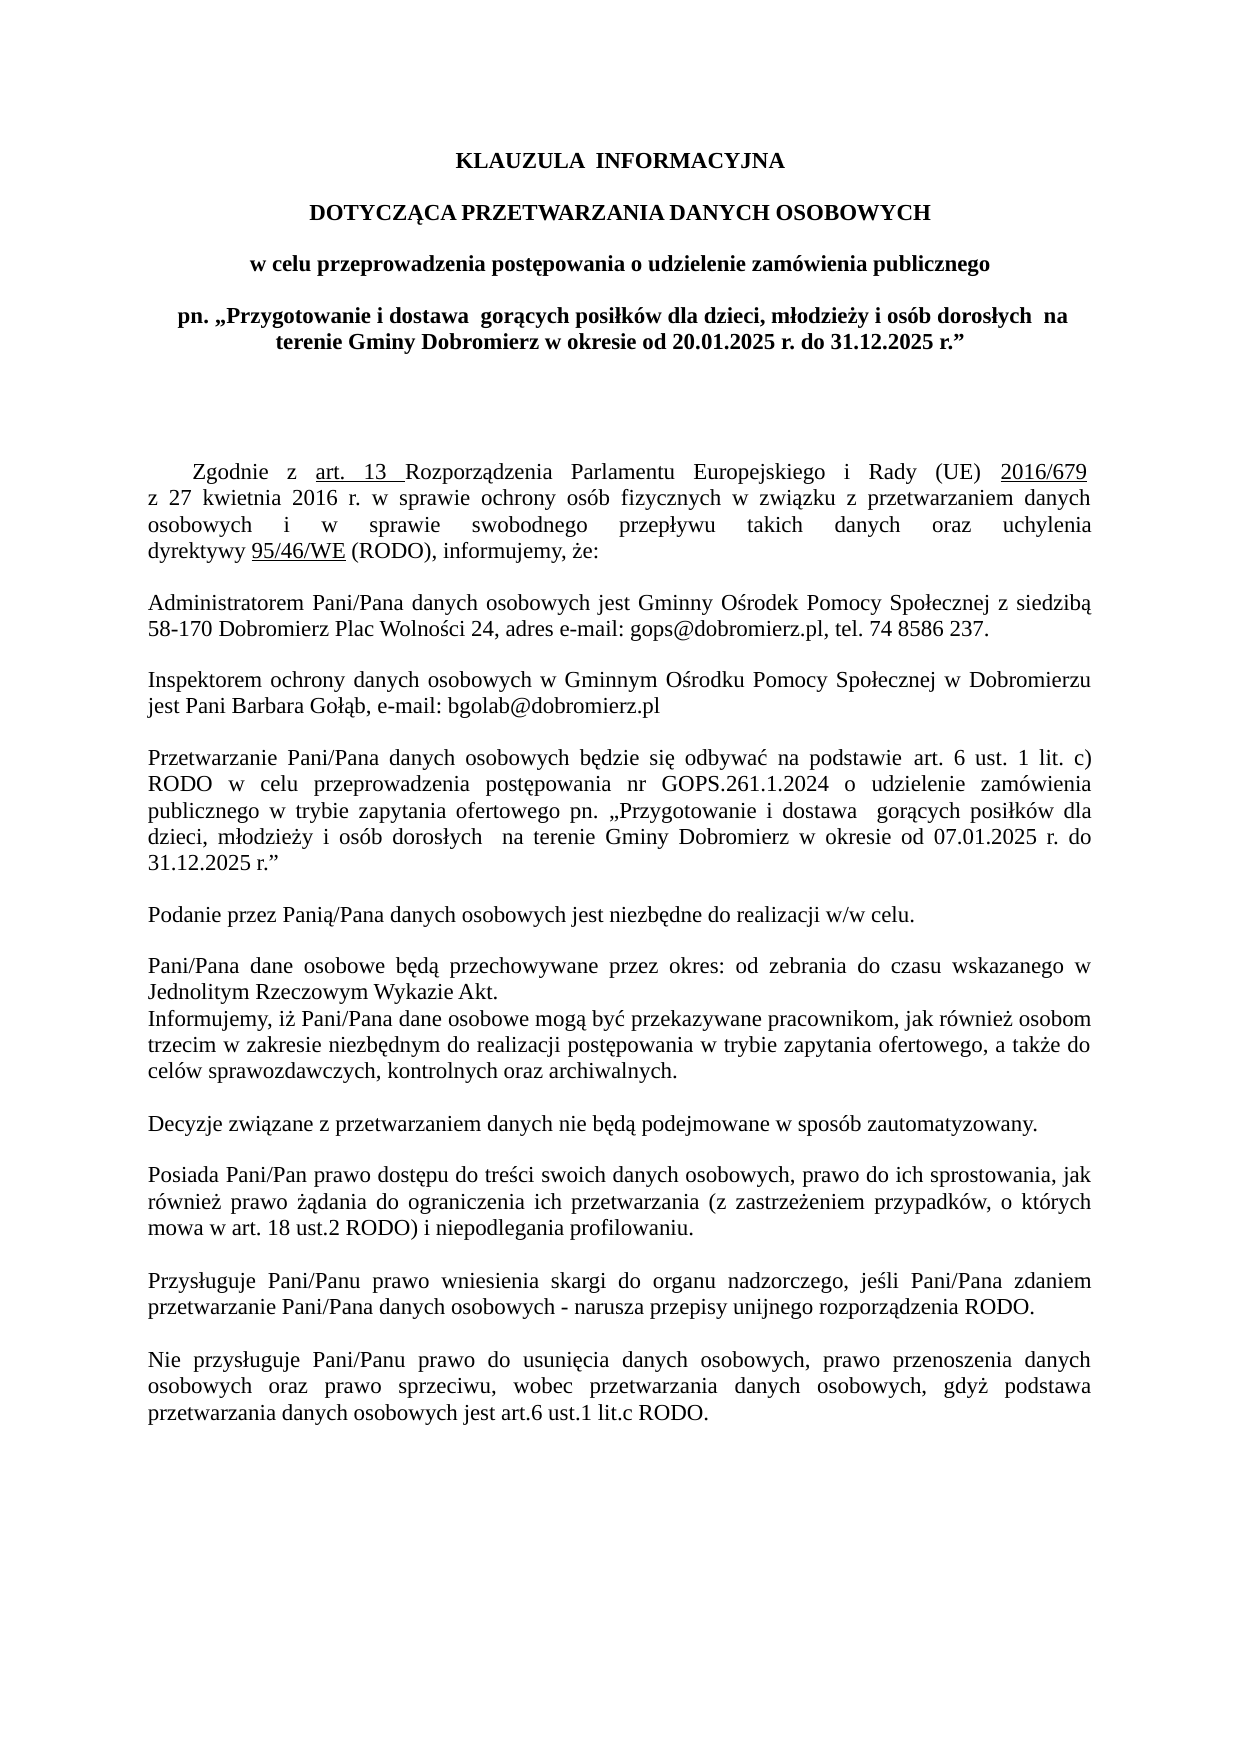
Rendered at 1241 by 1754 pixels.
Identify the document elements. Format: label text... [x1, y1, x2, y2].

text Posiada Pani/Pan prawo dostępu do treści swoich danych osobowych, prawo do ich sprostowania, jak również prawo żądania do ograniczenia ich przetwarzania (z zastrzeżeniem przypadków, o których mowa w art. 18 ust.2 RODO) i niepodlegania profilowaniu. [148, 1162, 1093, 1241]
text Przysługuje Pani/Panu prawo wniesienia skargi do organu nadzorczego, jeśli Pani/Pana zdaniem przetwarzanie Pani/Pana danych osobowych - narusza przepisy unijnego rozporządzenia RODO. [148, 1267, 1093, 1320]
text Administratorem Pani/Pana danych osobowych jest Gminny Ośrodek Pomocy Społecznej z siedzibą 58-170 Dobromierz Plac Wolności 24, adres e-mail: gops@dobromierz.pl, tel. 74 8586 237. [148, 588, 1093, 641]
text Przetwarzanie Pani/Pana danych osobowych będzie się odbywać na podstawie art. 6 ust. 1 lit. c) RODO w celu przeprowadzenia postępowania nr GOPS.261.1.2024 o udzielenie zamówienia publicznego w trybie zapytania ofertowego pn. „Przygotowanie i dostawa gorących posiłków dla dzieci, młodzieży i osób dorosłych na terenie Gminy Dobromierz w okresie od 07.01.2025 r. do 31.12.2025 r.” [148, 744, 1093, 876]
text Podanie przez Panią/Pana danych osobowych jest niezbędne do realizacji w/w celu. [148, 901, 1093, 927]
text w celu przeprowadzenia postępowania o udzielenie zamówienia publicznego [148, 250, 1093, 277]
text Zgodnie z art. 13 Rozporządzenia Parlamentu Europejskiego i Rady (UE) 2016/679 z 27 kwietnia 2016 r. w sprawie ochrony osób fizycznych w związku z przetwarzaniem danych osobowych i w sprawie swobodnego przepływu takich danych oraz uchylenia dyrektywy 95/46/WE (RODO), informujemy, że: [148, 458, 1093, 563]
text Nie przysługuje Pani/Panu prawo do usunięcia danych osobowych, prawo przenoszenia danych osobowych oraz prawo sprzeciwu, wobec przetwarzania danych osobowych, gdyż podstawa przetwarzania danych osobowych jest art.6 ust.1 lit.c RODO. [148, 1346, 1093, 1425]
text Decyzje związane z przetwarzaniem danych nie będą podejmowane w sposób zautomatyzowany. [148, 1110, 1093, 1137]
text KLAUZULA INFORMACYJNA [148, 148, 1093, 174]
text pn. „Przygotowanie i dostawa gorących posiłków dla dzieci, młodzieży i osób dorosłych na terenie Gminy Dobromierz w okresie od 20.01.2025 r. do 31.12.2025 r.” [148, 302, 1093, 354]
text Informujemy, iż Pani/Pana dane osobowe mogą być przekazywane pracownikom, jak również osobom trzecim w zakresie niezbędnym do realizacji postępowania w trybie zapytania ofertowego, a także do celów sprawozdawczych, kontrolnych oraz archiwalnych. [148, 1005, 1093, 1084]
text Inspektorem ochrony danych osobowych w Gminnym Ośrodku Pomocy Społecznej w Dobromierzu jest Pani Barbara Gołąb, e-mail: bgolab@dobromierz.pl [148, 666, 1093, 719]
text Pani/Pana dane osobowe będą przechowywane przez okres: od zebrania do czasu wskazanego w Jednolitym Rzeczowym Wykazie Akt. [148, 952, 1093, 1005]
text DOTYCZĄCA PRZETWARZANIA DANYCH OSOBOWYCH [148, 199, 1093, 225]
